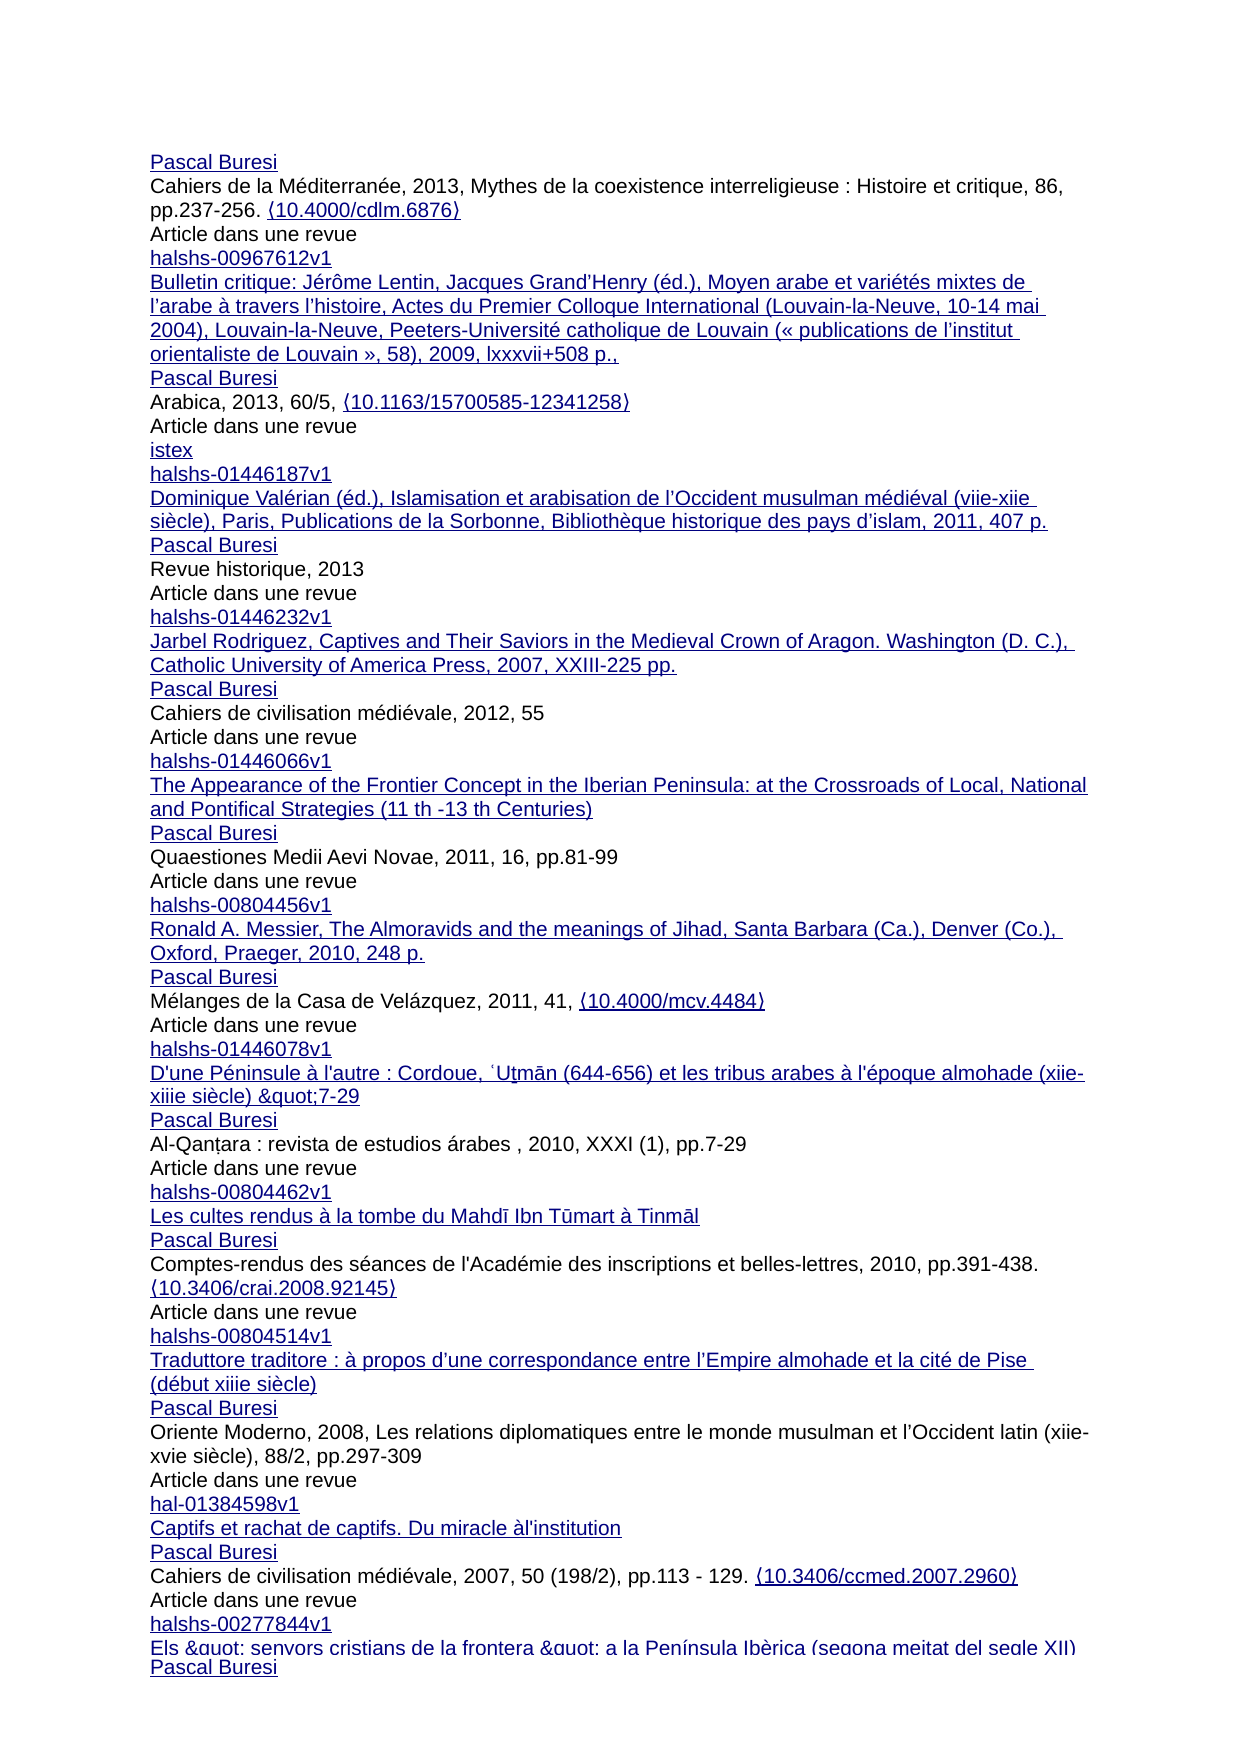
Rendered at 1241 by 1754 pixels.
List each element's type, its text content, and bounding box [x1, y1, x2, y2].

table_cell The Appearance of the Frontier Concept in the Iberian Peninsula: at the Crossroads of Local, National and Pontifical Strategies (11 th -13 th Centuries) Pascal Buresi Quaestiones Medii Aevi Novae, 2011, 16, pp.81-99 Article dans une revue halshs-00804456v1 [150, 773, 1090, 917]
table_cell Captifs et rachat de captifs. Du miracle àl'institution Pascal Buresi Cahiers de civilisation médiévale, 2007, 50 (198/2), pp.113 - 129. ⟨10.3406/ccmed.2007.2960⟩ Article dans une revue halshs-00277844v1 [150, 1516, 1090, 1635]
table_cell Ronald A. Messier, The Almoravids and the meanings of Jihad, Santa Barbara (Ca.), Denver (Co.), Oxford, Praeger, 2010, 248 p. Pascal Buresi Mélanges de la Casa de Velázquez, 2011, 41, ⟨10.4000/mcv.4484⟩ Article dans une revue halshs-01446078v1 [150, 917, 1090, 1060]
table_cell Pascal Buresi Cahiers de la Méditerranée, 2013, Mythes de la coexistence interreligieuse : Histoire et critique, 86, pp.237-256. ⟨10.4000/cdlm.6876⟩ Article dans une revue halshs-00967612v1 [150, 150, 1090, 270]
table_cell Els &quot; senyors cristians de la frontera &quot; a la Península Ibèrica (segona meitat del segle XII) Pascal Buresi [150, 1635, 1090, 1679]
table_cell Bulletin critique: Jérôme Lentin, Jacques Grand’Henry (éd.), Moyen arabe et variétés mixtes de l’arabe à travers l’histoire, Actes du Premier Colloque International (Louvain-la-Neuve, 10-14 mai 2004), Louvain-la-Neuve, Peeters-Université catholique de Louvain (« publications de l’institut orientaliste de Louvain », 58), 2009, lxxxvii+508 p., Pascal Buresi Arabica, 2013, 60/5, ⟨10.1163/15700585-12341258⟩ Article dans une revue istex halshs-01446187v1 [150, 270, 1090, 485]
table_cell Dominique Valérian (éd.), Islamisation et arabisation de l’Occident musulman médiéval (viie-xiie siècle), Paris, Publications de la Sorbonne, Bibliothèque historique des pays d’islam, 2011, 407 p. Pascal Buresi Revue historique, 2013 Article dans une revue halshs-01446232v1 [150, 485, 1090, 629]
table_cell Traduttore traditore : à propos d’une correspondance entre l’Empire almohade et la cité de Pise (début xiiie siècle) Pascal Buresi Oriente Moderno, 2008, Les relations diplomatiques entre le monde musulman et l’Occident latin (xiie-xvie siècle), 88/2, pp.297-309 Article dans une revue hal-01384598v1 [150, 1348, 1090, 1516]
table_cell Les cultes rendus à la tombe du Mahdī Ibn Tūmart à Tinmāl Pascal Buresi Comptes-rendus des séances de l'Académie des inscriptions et belles-lettres, 2010, pp.391-438. ⟨10.3406/crai.2008.92145⟩ Article dans une revue halshs-00804514v1 [150, 1204, 1090, 1348]
table_cell Jarbel Rodriguez, Captives and Their Saviors in the Medieval Crown of Aragon. Washington (D. C.), Catholic University of America Press, 2007, XXIII-225 pp. Pascal Buresi Cahiers de civilisation médiévale, 2012, 55 Article dans une revue halshs-01446066v1 [150, 629, 1090, 773]
table_cell D'une Péninsule à l'autre : Cordoue, ʿUṯmān (644-656) et les tribus arabes à l'époque almohade (xiie-xiiie siècle) &quot;7-29 Pascal Buresi Al-Qanṭara : revista de estudios árabes , 2010, XXXI (1), pp.7-29 Article dans une revue halshs-00804462v1 [150, 1060, 1090, 1204]
